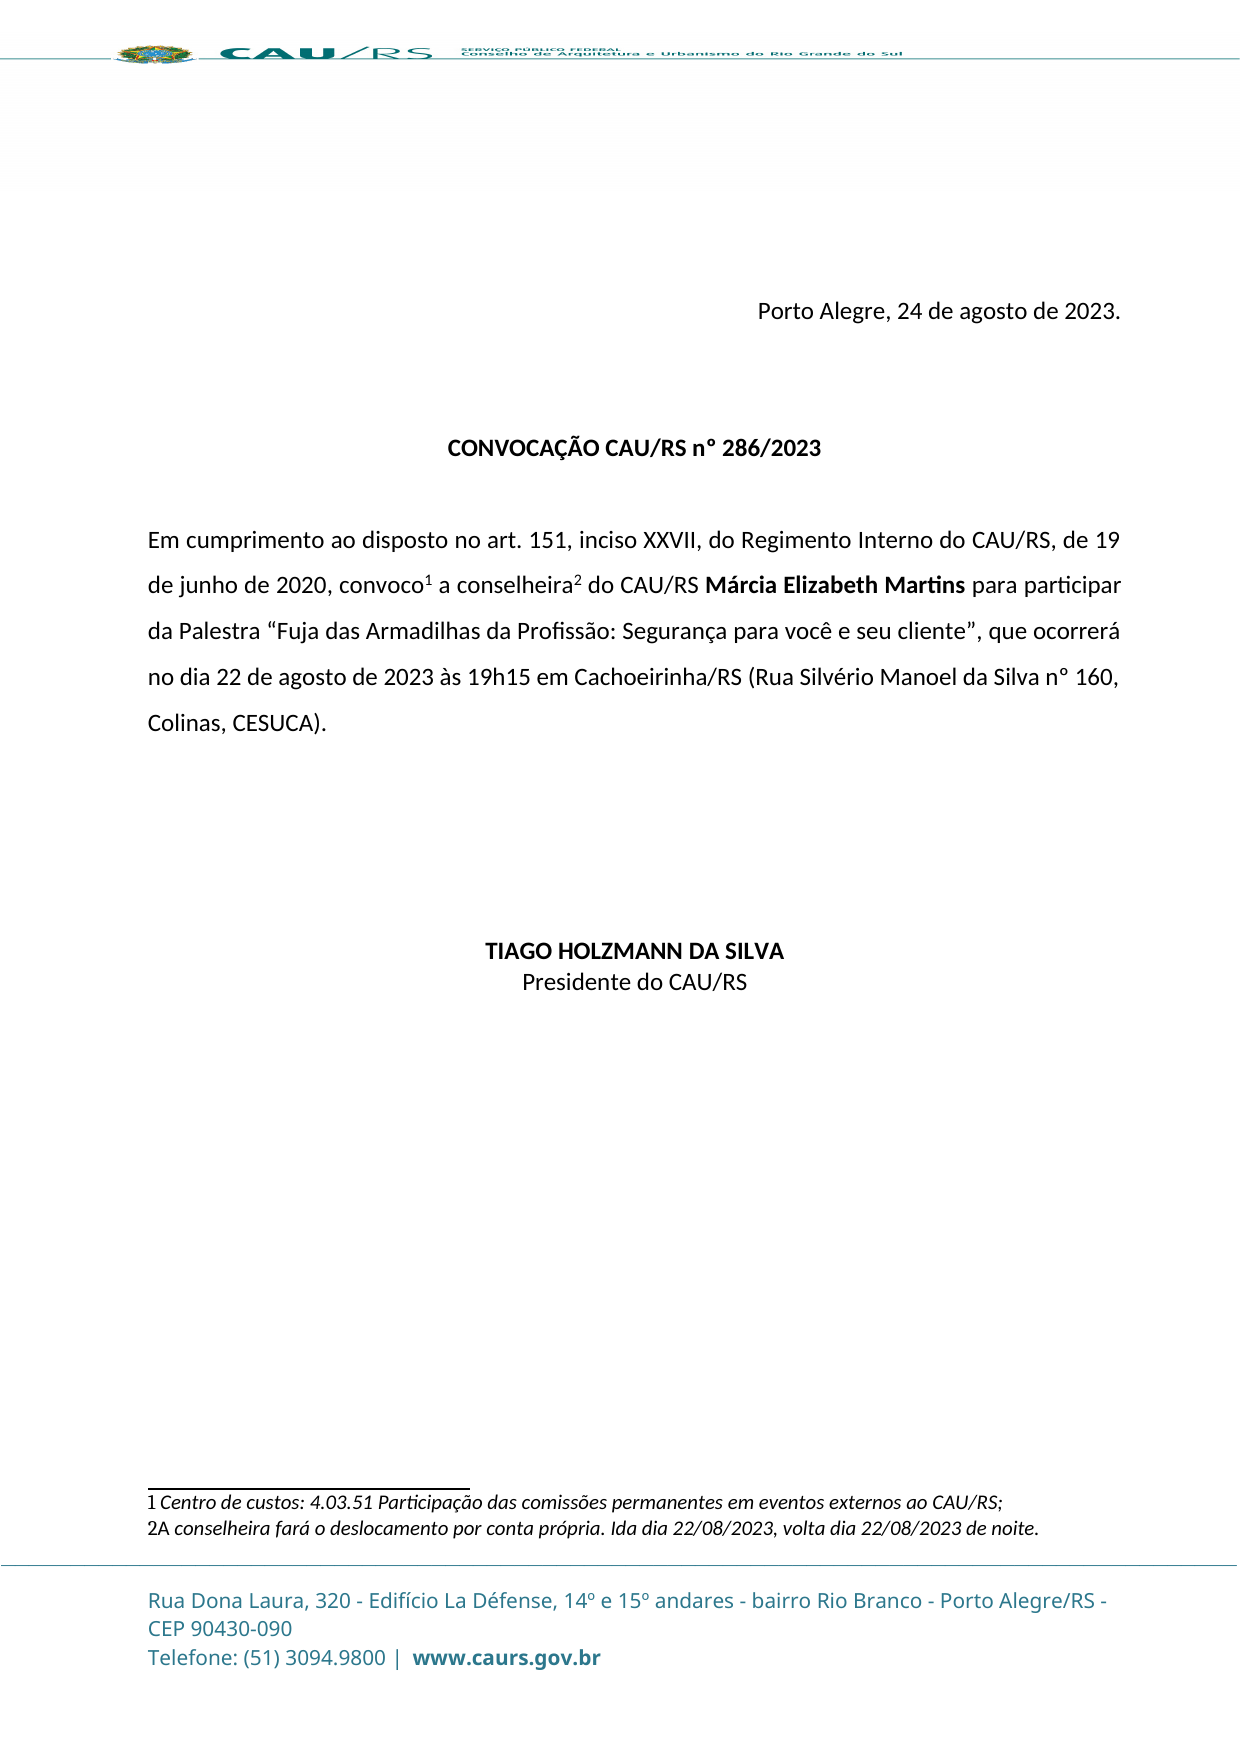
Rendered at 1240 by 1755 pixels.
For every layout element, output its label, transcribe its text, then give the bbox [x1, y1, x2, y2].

text A conselheira fará o deslocamento por conta própria. Ida dia 22/08/2023, volta dia 22/08/2023 de noite. [148, 1515, 1121, 1540]
text Porto Alegre, 24 de agosto de 2023. [148, 295, 1121, 326]
text TIAGO HOLZMANN DA SILVA [148, 936, 1121, 966]
text Centro de custos: 4.03.51 Participação das comissões permanentes em eventos externos ao CAU/RS; [148, 1489, 1121, 1515]
text Presidente do CAU/RS [148, 966, 1121, 997]
text CONVOCAÇÃO CAU/RS nº 286/2023 [148, 432, 1121, 463]
text Em cumprimento ao disposto no art. 151, inciso XXVII, do Regimento Interno do CAU/RS, de 19 de junho de 2020, convoco a conselheira do CAU/RS Márcia Elizabeth Martins para participar da Palestra “Fuja das Armadilhas da Profissão: Segurança para você e seu cliente”, que ocorrerá no dia 22 de agosto de 2023 às 19h15 em Cachoeirinha/RS (Rua Silvério Manoel da Silva nº 160, Colinas, CESUCA). [148, 524, 1121, 737]
